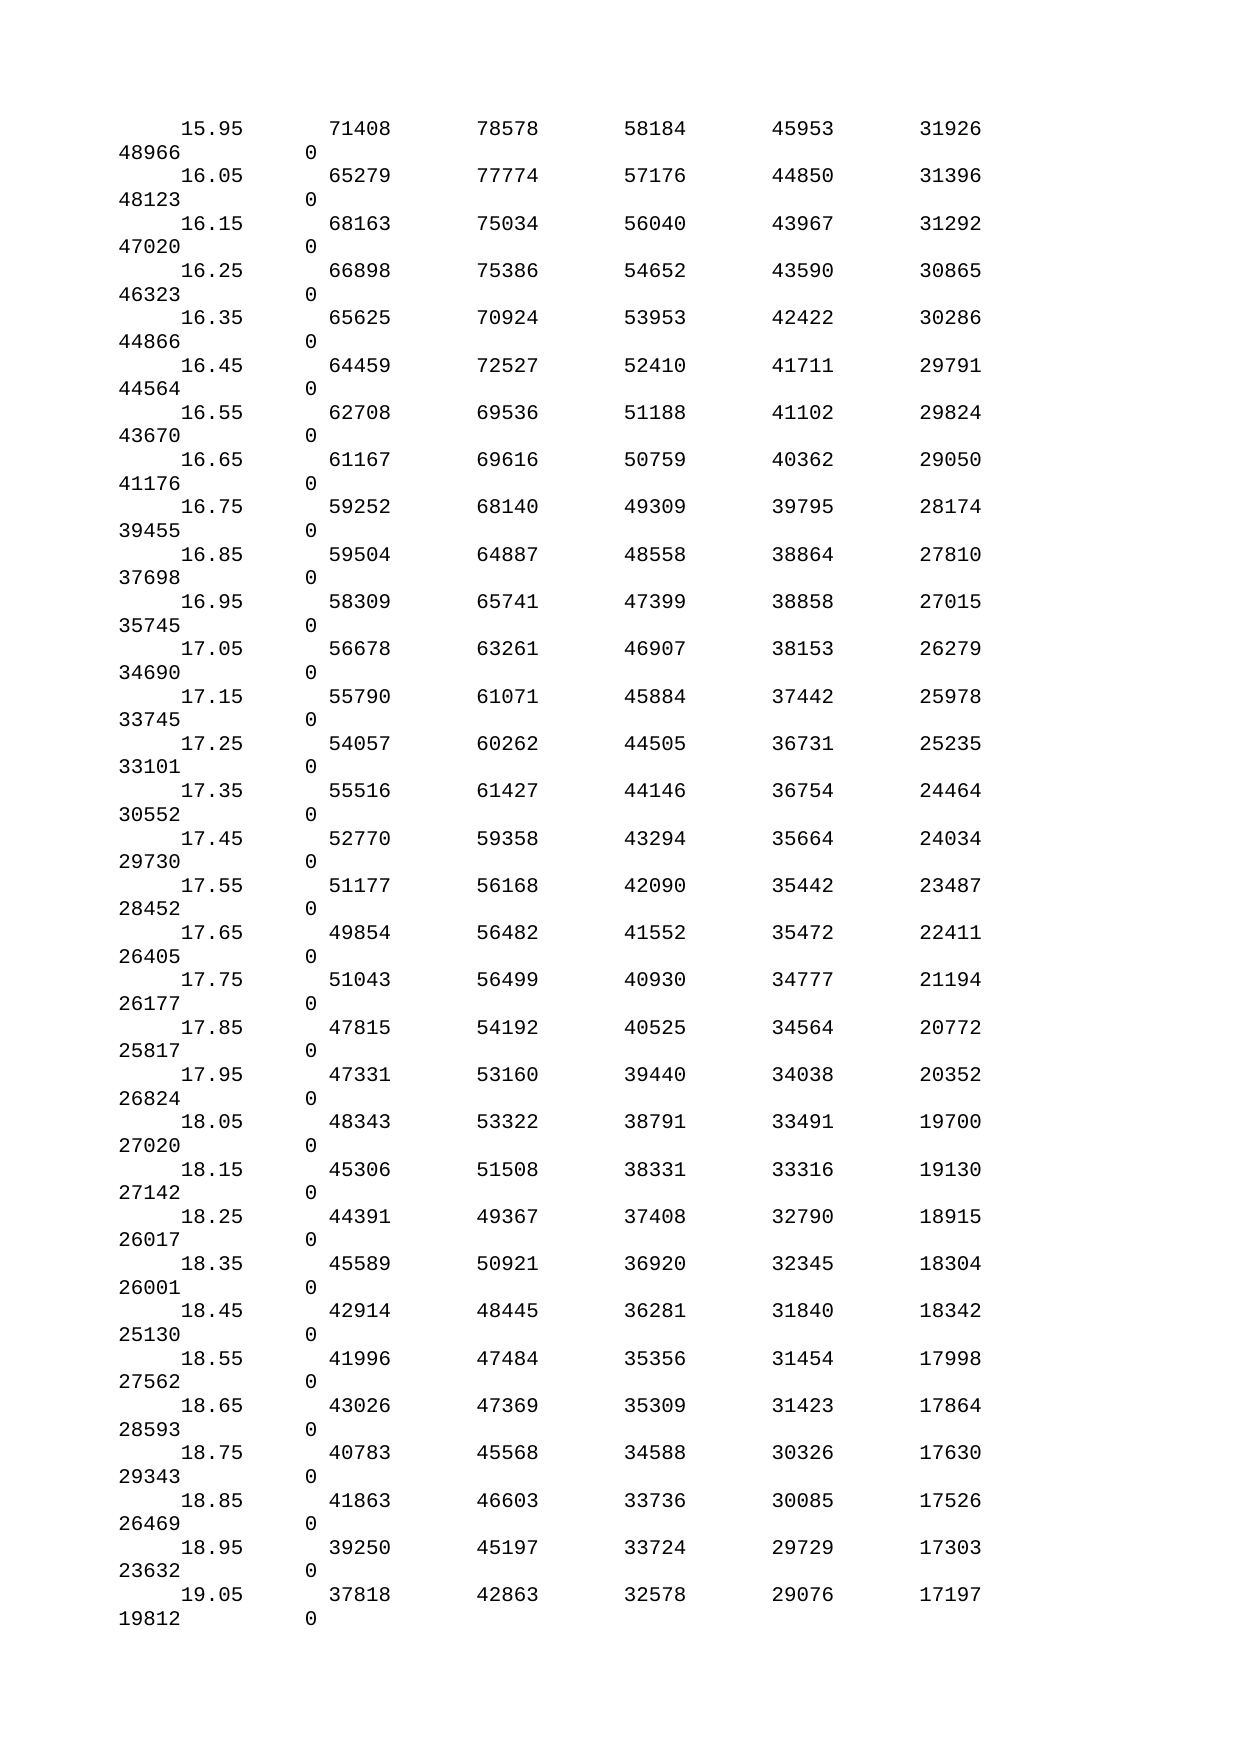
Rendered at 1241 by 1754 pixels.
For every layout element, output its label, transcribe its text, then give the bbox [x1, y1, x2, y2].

text 16.95 58309 65741 47399 38858 27015 35745 0 [118, 591, 1122, 638]
text 17.65 49854 56482 41552 35472 22411 26405 0 [118, 922, 1122, 969]
text 17.45 52770 59358 43294 35664 24034 29730 0 [118, 827, 1122, 875]
text 16.25 66898 75386 54652 43590 30865 46323 0 [118, 260, 1122, 307]
text 16.35 65625 70924 53953 42422 30286 44866 0 [118, 307, 1122, 354]
text 17.05 56678 63261 46907 38153 26279 34690 0 [118, 638, 1122, 686]
text 16.15 68163 75034 56040 43967 31292 47020 0 [118, 213, 1122, 260]
text 17.95 47331 53160 39440 34038 20352 26824 0 [118, 1064, 1122, 1111]
text 18.85 41863 46603 33736 30085 17526 26469 0 [118, 1489, 1122, 1537]
text 18.65 43026 47369 35309 31423 17864 28593 0 [118, 1395, 1122, 1442]
text 17.25 54057 60262 44505 36731 25235 33101 0 [118, 733, 1122, 780]
text 16.45 64459 72527 52410 41711 29791 44564 0 [118, 354, 1122, 402]
text 16.85 59504 64887 48558 38864 27810 37698 0 [118, 544, 1122, 591]
text 18.95 39250 45197 33724 29729 17303 23632 0 [118, 1537, 1122, 1584]
text 17.55 51177 56168 42090 35442 23487 28452 0 [118, 875, 1122, 922]
text 18.35 45589 50921 36920 32345 18304 26001 0 [118, 1253, 1122, 1300]
text 18.45 42914 48445 36281 31840 18342 25130 0 [118, 1300, 1122, 1348]
text 17.75 51043 56499 40930 34777 21194 26177 0 [118, 969, 1122, 1017]
text 19.05 37818 42863 32578 29076 17197 19812 0 [118, 1584, 1122, 1631]
text 17.85 47815 54192 40525 34564 20772 25817 0 [118, 1017, 1122, 1064]
text 17.15 55790 61071 45884 37442 25978 33745 0 [118, 686, 1122, 733]
text 16.65 61167 69616 50759 40362 29050 41176 0 [118, 449, 1122, 496]
text 18.05 48343 53322 38791 33491 19700 27020 0 [118, 1111, 1122, 1158]
text 18.75 40783 45568 34588 30326 17630 29343 0 [118, 1442, 1122, 1489]
text 16.75 59252 68140 49309 39795 28174 39455 0 [118, 496, 1122, 544]
text 18.25 44391 49367 37408 32790 18915 26017 0 [118, 1206, 1122, 1253]
text 15.95 71408 78578 58184 45953 31926 48966 0 [118, 118, 1122, 165]
text 18.15 45306 51508 38331 33316 19130 27142 0 [118, 1158, 1122, 1206]
text 17.35 55516 61427 44146 36754 24464 30552 0 [118, 780, 1122, 827]
text 16.05 65279 77774 57176 44850 31396 48123 0 [118, 165, 1122, 213]
text 16.55 62708 69536 51188 41102 29824 43670 0 [118, 402, 1122, 449]
text 18.55 41996 47484 35356 31454 17998 27562 0 [118, 1348, 1122, 1395]
